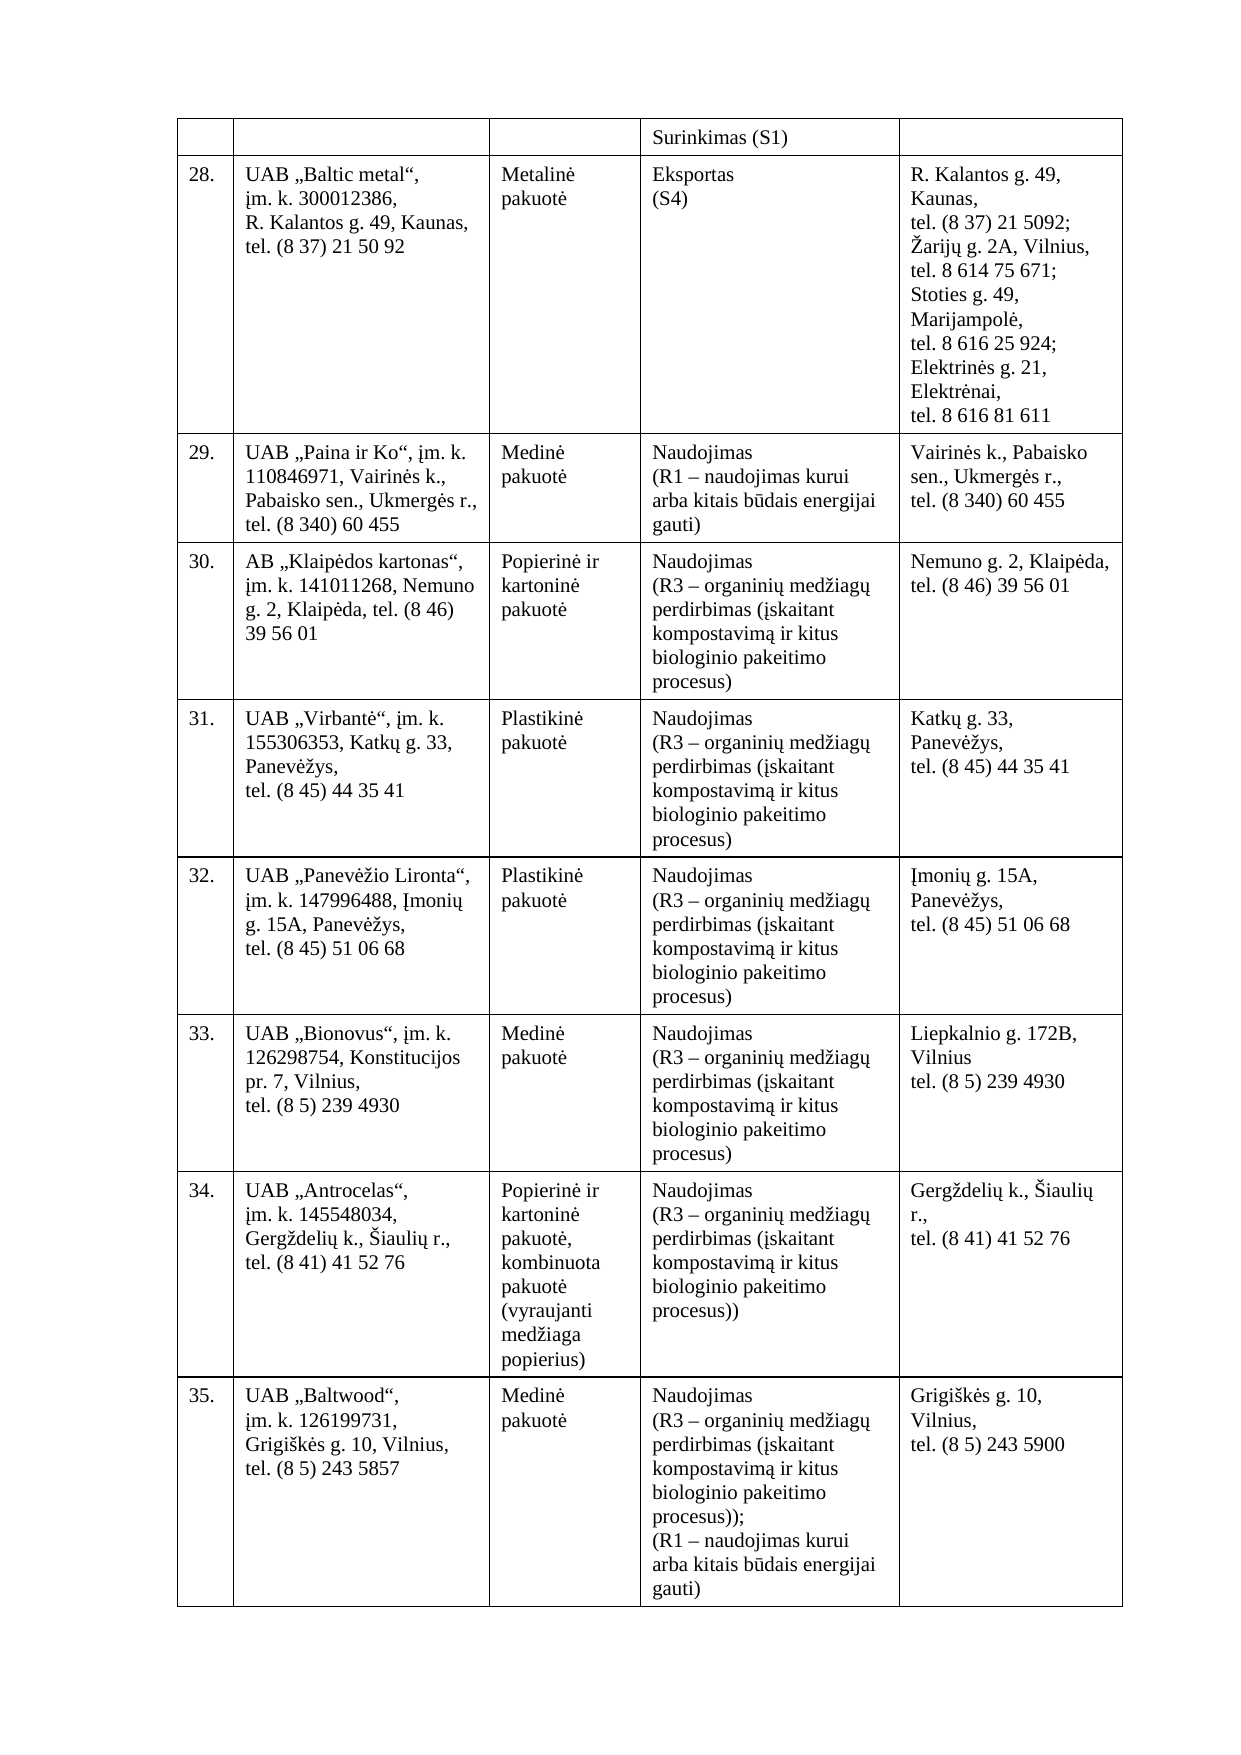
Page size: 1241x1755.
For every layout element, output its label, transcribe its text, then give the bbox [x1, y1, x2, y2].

table_cell Medinė pakuotė [490, 434, 640, 542]
table_cell Medinė pakuotė [490, 1378, 640, 1606]
table_cell Popierinė ir kartoninė pakuotė, kombinuota pakuotė (vyraujanti medžiaga popierius) [490, 1172, 640, 1376]
table_cell Metalinė pakuotė [490, 156, 640, 433]
table_cell Naudojimas (R3 – organinių medžiagų perdirbimas (įskaitant kompostavimą ir kitus biologinio pakeitimo procesus) [641, 858, 899, 1014]
table_cell 35. [178, 1378, 233, 1606]
table_cell [178, 119, 233, 155]
table_cell Eksportas (S4) [641, 156, 899, 433]
table_cell Naudojimas (R1 – naudojimas kurui arba kitais būdais energijai gauti) [641, 434, 899, 542]
table_cell Naudojimas (R3 – organinių medžiagų perdirbimas (įskaitant kompostavimą ir kitus biologinio pakeitimo procesus) [641, 1015, 899, 1171]
table_cell Plastikinė pakuotė [490, 858, 640, 1014]
table_cell Plastikinė pakuotė [490, 700, 640, 856]
table_cell Grigiškės g. 10, Vilnius, tel. (8 5) 243 5900 [900, 1378, 1122, 1606]
table_cell Naudojimas (R3 – organinių medžiagų perdirbimas (įskaitant kompostavimą ir kitus biologinio pakeitimo procesus)); (R1 – naudojimas kurui arba kitais būdais energijai gauti) [641, 1378, 899, 1606]
table_cell [234, 119, 489, 155]
table_cell UAB „Antrocelas“, įm. k. 145548034, Gergždelių k., Šiaulių r., tel. (8 41) 41 52 76 [234, 1172, 489, 1376]
table_cell UAB „Bionovus“, įm. k. 126298754, Konstitucijos pr. 7, Vilnius, tel. (8 5) 239 4930 [234, 1015, 489, 1171]
table_cell Surinkimas (S1) [641, 119, 899, 155]
table_cell Liepkalnio g. 172B, Vilnius tel. (8 5) 239 4930 [900, 1015, 1122, 1171]
table_cell Įmonių g. 15A, Panevėžys, tel. (8 45) 51 06 68 [900, 858, 1122, 1014]
table_cell [490, 119, 640, 155]
table_cell Naudojimas (R3 – organinių medžiagų perdirbimas (įskaitant kompostavimą ir kitus biologinio pakeitimo procesus)) [641, 1172, 899, 1376]
table_cell 34. [178, 1172, 233, 1376]
table_cell 29. [178, 434, 233, 542]
table_cell Popierinė ir kartoninė pakuotė [490, 543, 640, 699]
table_cell AB „Klaipėdos kartonas“, įm. k. 141011268, Nemuno g. 2, Klaipėda, tel. (8 46) 39 56 01 [234, 543, 489, 699]
table_cell Vairinės k., Pabaisko sen., Ukmergės r., tel. (8 340) 60 455 [900, 434, 1122, 542]
table_cell [900, 119, 1122, 155]
table_cell R. Kalantos g. 49, Kaunas, tel. (8 37) 21 5092; Žarijų g. 2A, Vilnius, tel. 8 614 75 671; Stoties g. 49, Marijampolė, tel. 8 616 25 924; Elektrinės g. 21, Elektrėnai, tel. 8 616 81 611 [900, 156, 1122, 433]
table_cell 30. [178, 543, 233, 699]
table_cell Gergždelių k., Šiaulių r., tel. (8 41) 41 52 76 [900, 1172, 1122, 1376]
table_cell 33. [178, 1015, 233, 1171]
table_cell UAB „Baltic metal“, įm. k. 300012386, R. Kalantos g. 49, Kaunas, tel. (8 37) 21 50 92 [234, 156, 489, 433]
table_cell UAB „Virbantė“, įm. k. 155306353, Katkų g. 33, Panevėžys, tel. (8 45) 44 35 41 [234, 700, 489, 856]
table_cell 32. [178, 858, 233, 1014]
table_cell UAB „Paina ir Ko“, įm. k. 110846971, Vairinės k., Pabaisko sen., Ukmergės r., tel. (8 340) 60 455 [234, 434, 489, 542]
table_cell Katkų g. 33, Panevėžys, tel. (8 45) 44 35 41 [900, 700, 1122, 856]
table_cell UAB „Panevėžio Lironta“, įm. k. 147996488, Įmonių g. 15A, Panevėžys, tel. (8 45) 51 06 68 [234, 858, 489, 1014]
table_cell 28. [178, 156, 233, 433]
table_cell UAB „Baltwood“, įm. k. 126199731, Grigiškės g. 10, Vilnius, tel. (8 5) 243 5857 [234, 1378, 489, 1606]
table_cell Naudojimas (R3 – organinių medžiagų perdirbimas (įskaitant kompostavimą ir kitus biologinio pakeitimo procesus) [641, 543, 899, 699]
table_cell Naudojimas (R3 – organinių medžiagų perdirbimas (įskaitant kompostavimą ir kitus biologinio pakeitimo procesus) [641, 700, 899, 856]
table_cell 31. [178, 700, 233, 856]
table_cell Medinė pakuotė [490, 1015, 640, 1171]
table_cell Nemuno g. 2, Klaipėda, tel. (8 46) 39 56 01 [900, 543, 1122, 699]
